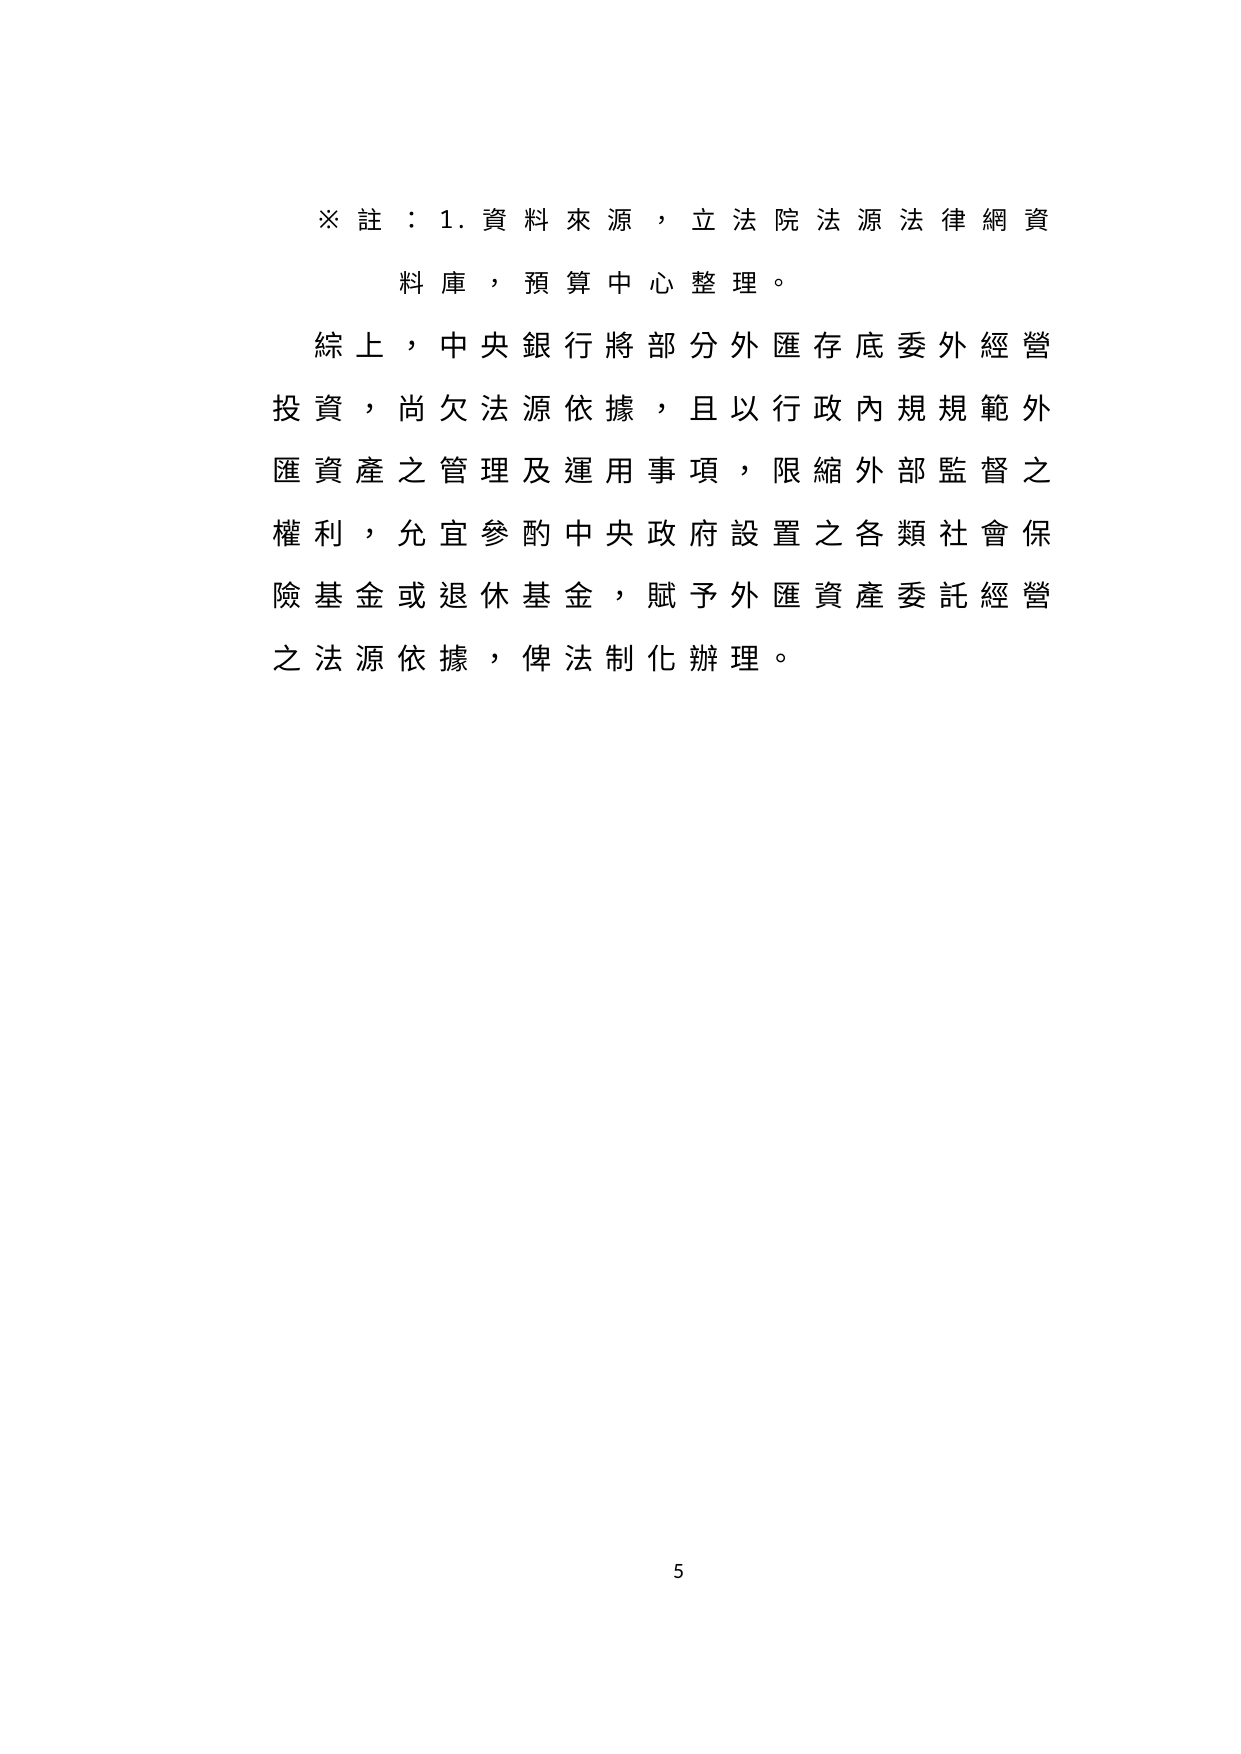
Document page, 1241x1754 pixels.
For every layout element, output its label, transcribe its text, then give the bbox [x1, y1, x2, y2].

text ※註：1.資料來源，立法院法源法律網資料庫，預算中心整理。 [271, 177, 1058, 302]
text 綜上，中央銀行將部分外匯存底委外經營投資，尚欠法源依據，且以行政內規規範外匯資產之管理及運用事項，限縮外部監督之權利，允宜參酌中央政府設置之各類社會保險基金或退休基金，賦予外匯資產委託經營之法源依據，俾法制化辦理。 [242, 302, 1058, 677]
